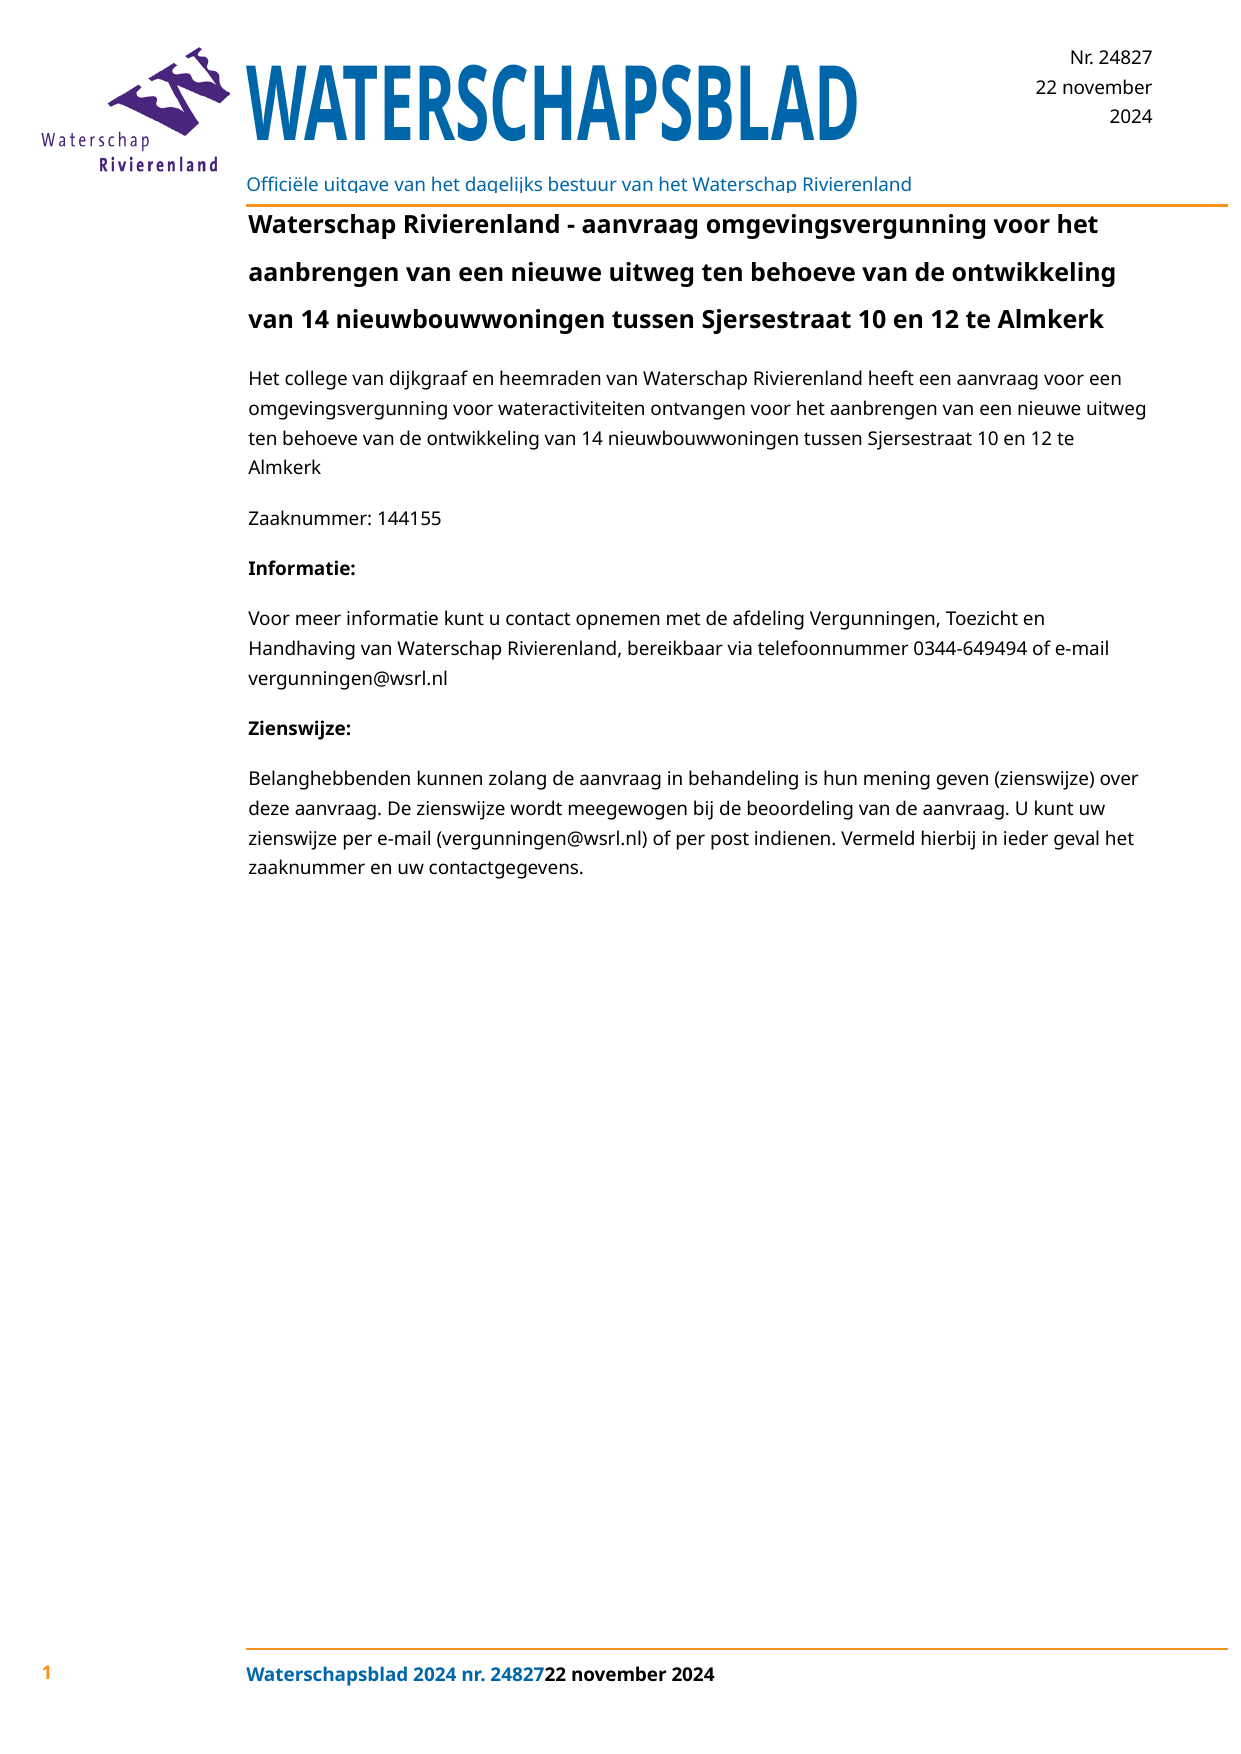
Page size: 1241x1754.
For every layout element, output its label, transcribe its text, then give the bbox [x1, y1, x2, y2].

picture [41, 47, 231, 172]
text Zienswijze: [248, 715, 1152, 741]
text Waterschap Rivierenland - aanvraag omgevingsvergunning voor het aanbrengen van een nieuwe uitweg ten behoeve van de ontwikkeling van 14 nieuwbouwwoningen tussen Sjersestraat 10 en 12 te Almkerk [248, 207, 1152, 336]
text Voor meer informatie kunt u contact opnemen met de afdeling Vergunningen, Toezicht en Handhaving van Waterschap Rivierenland, bereikbaar via telefoonnummer 0344-649494 of e-mail vergunningen@wsrl.nl [248, 606, 1152, 690]
text Het college van dijkgraaf en heemraden van Waterschap Rivierenland heeft een aanvraag voor een omgevingsvergunning voor wateractiviteiten ontvangen voor het aanbrengen van een nieuwe uitweg ten behoeve van de ontwikkeling van 14 nieuwbouwwoningen tussen Sjersestraat 10 en 12 te Almkerk [248, 366, 1152, 480]
text Belanghebbenden kunnen zolang de aanvraag in behandeling is hun mening geven (zienswijze) over deze aanvraag. De zienswijze wordt meegewogen bij de beoordeling van de aanvraag. U kunt uw zienswijze per e-mail (vergunningen@wsrl.nl) of per post indienen. Vermeld hierbij in ieder geval het zaaknummer en uw contactgegevens. [248, 766, 1152, 880]
text Informatie: [248, 555, 1152, 581]
text Zaaknummer: 144155 [248, 505, 1152, 530]
